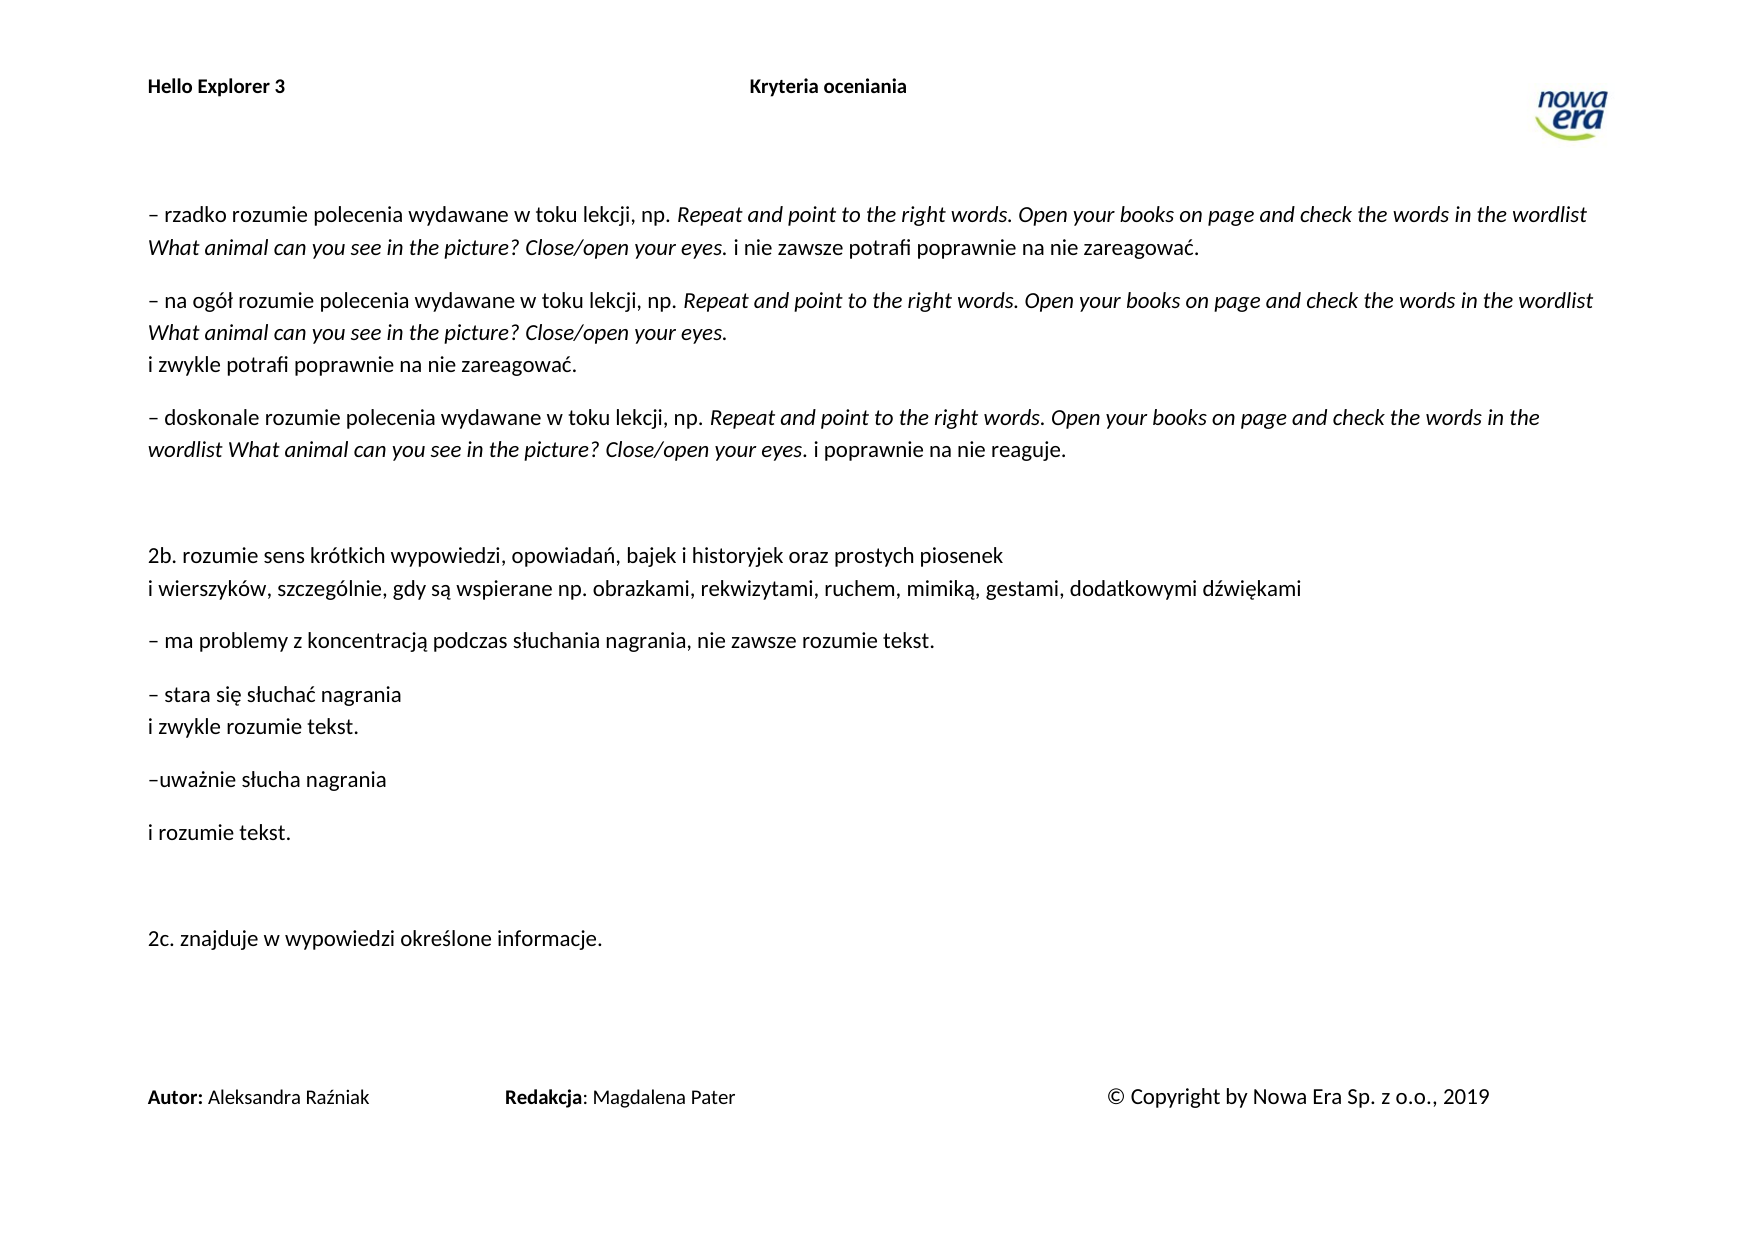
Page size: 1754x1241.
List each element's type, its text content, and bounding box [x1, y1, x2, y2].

picture [1526, 83, 1621, 148]
text – rzadko rozumie polecenia wydawane w toku lekcji, np. Repeat and point to the right words. Open your books on page and check the words in the wordlist What animal can you see in the picture? Close/open your eyes. i nie zawsze potrafi poprawnie na nie zareagować. [148, 201, 1606, 261]
text – doskonale rozumie polecenia wydawane w toku lekcji, np. Repeat and point to the right words. Open your books on page and check the words in the wordlist What animal can you see in the picture? Close/open your eyes. i poprawnie na nie reaguje. [148, 403, 1606, 463]
text – ma problemy z koncentracją podczas słuchania nagrania, nie zawsze rozumie tekst. [148, 627, 1606, 655]
text –uważnie słucha nagrania [148, 765, 1606, 793]
text 2b. rozumie sens krótkich wypowiedzi, opowiadań, bajek i historyjek oraz prostych piosenek i wierszyków, szczególnie, gdy są wspierane np. obrazkami, rekwizytami, ruchem, mimiką, gestami, dodatkowymi dźwiękami [148, 541, 1606, 602]
text 2c. znajduje w wypowiedzi określone informacje. [148, 924, 1606, 952]
text – stara się słuchać nagrania i zwykle rozumie tekst. [148, 680, 1606, 740]
text i rozumie tekst. [148, 818, 1606, 846]
text – na ogół rozumie polecenia wydawane w toku lekcji, np. Repeat and point to the right words. Open your books on page and check the words in the wordlist What animal can you see in the picture? Close/open your eyes. i zwykle potrafi poprawnie na nie zareagować. [148, 286, 1606, 378]
